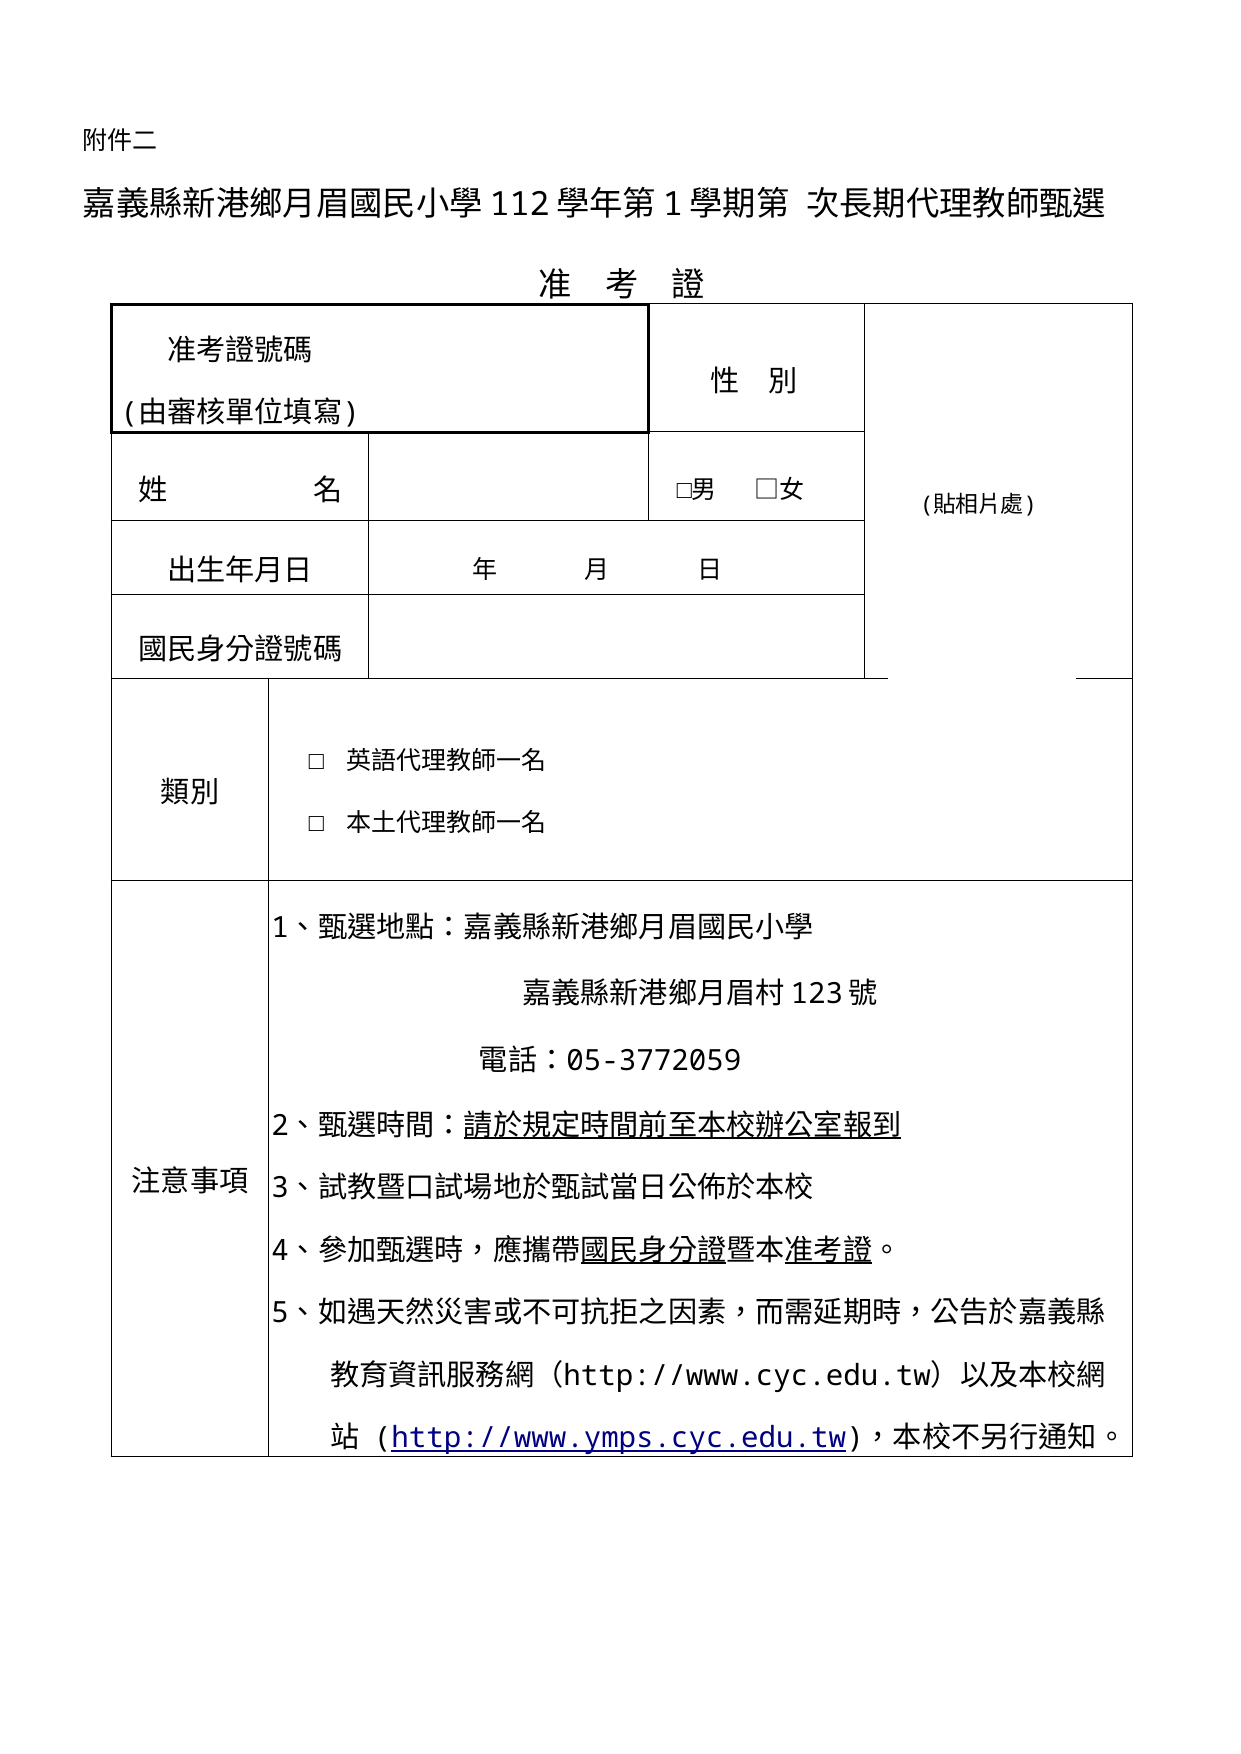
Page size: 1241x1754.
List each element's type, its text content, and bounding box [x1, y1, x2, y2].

table_cell 1、甄選地點：嘉義縣新港鄉月眉國民小學 嘉義縣新港鄉月眉村123號 電話：05-3772059 2、甄選時間：請於規定時間前至本校辦公室報到 3、試教暨口試場地於甄試當日公佈於本校 4、參加甄選時，應攜帶國民身分證暨本准考證。 5、如遇天然災害或不可抗拒之因素，而需延期時，公告於嘉義縣 教育資訊服務網（http://www.cyc.edu.tw）以及本校網站 (http://www.ymps.cyc.edu.tw)，本校不另行通知。 [269, 881, 1132, 1456]
table_header (貼相片處) [865, 304, 1132, 706]
table_cell [369, 434, 648, 519]
table_cell 英語代理教師一名 本土代理教師一名 [269, 679, 1132, 880]
table_cell 姓 名 [112, 434, 368, 519]
table_cell 注意事項 [112, 881, 268, 1456]
table_cell 出生年月日 [112, 521, 368, 594]
table_cell 年 月 日 [369, 521, 864, 594]
text 准 考 證 [83, 240, 1161, 303]
table_cell 國民身分證號碼 [112, 595, 368, 678]
text 嘉義縣新港鄉月眉國民小學112學年第1學期第 次長期代理教師甄選 [83, 159, 1161, 222]
table_header 性 別 [650, 304, 864, 431]
table_header 准考證號碼 (由審核單位填寫) [113, 306, 369, 431]
text 附件二 [83, 97, 1161, 159]
table_cell 類別 [112, 679, 268, 880]
table_header [369, 306, 647, 431]
table_cell □男 □女 [649, 432, 864, 519]
table_cell [369, 595, 864, 678]
